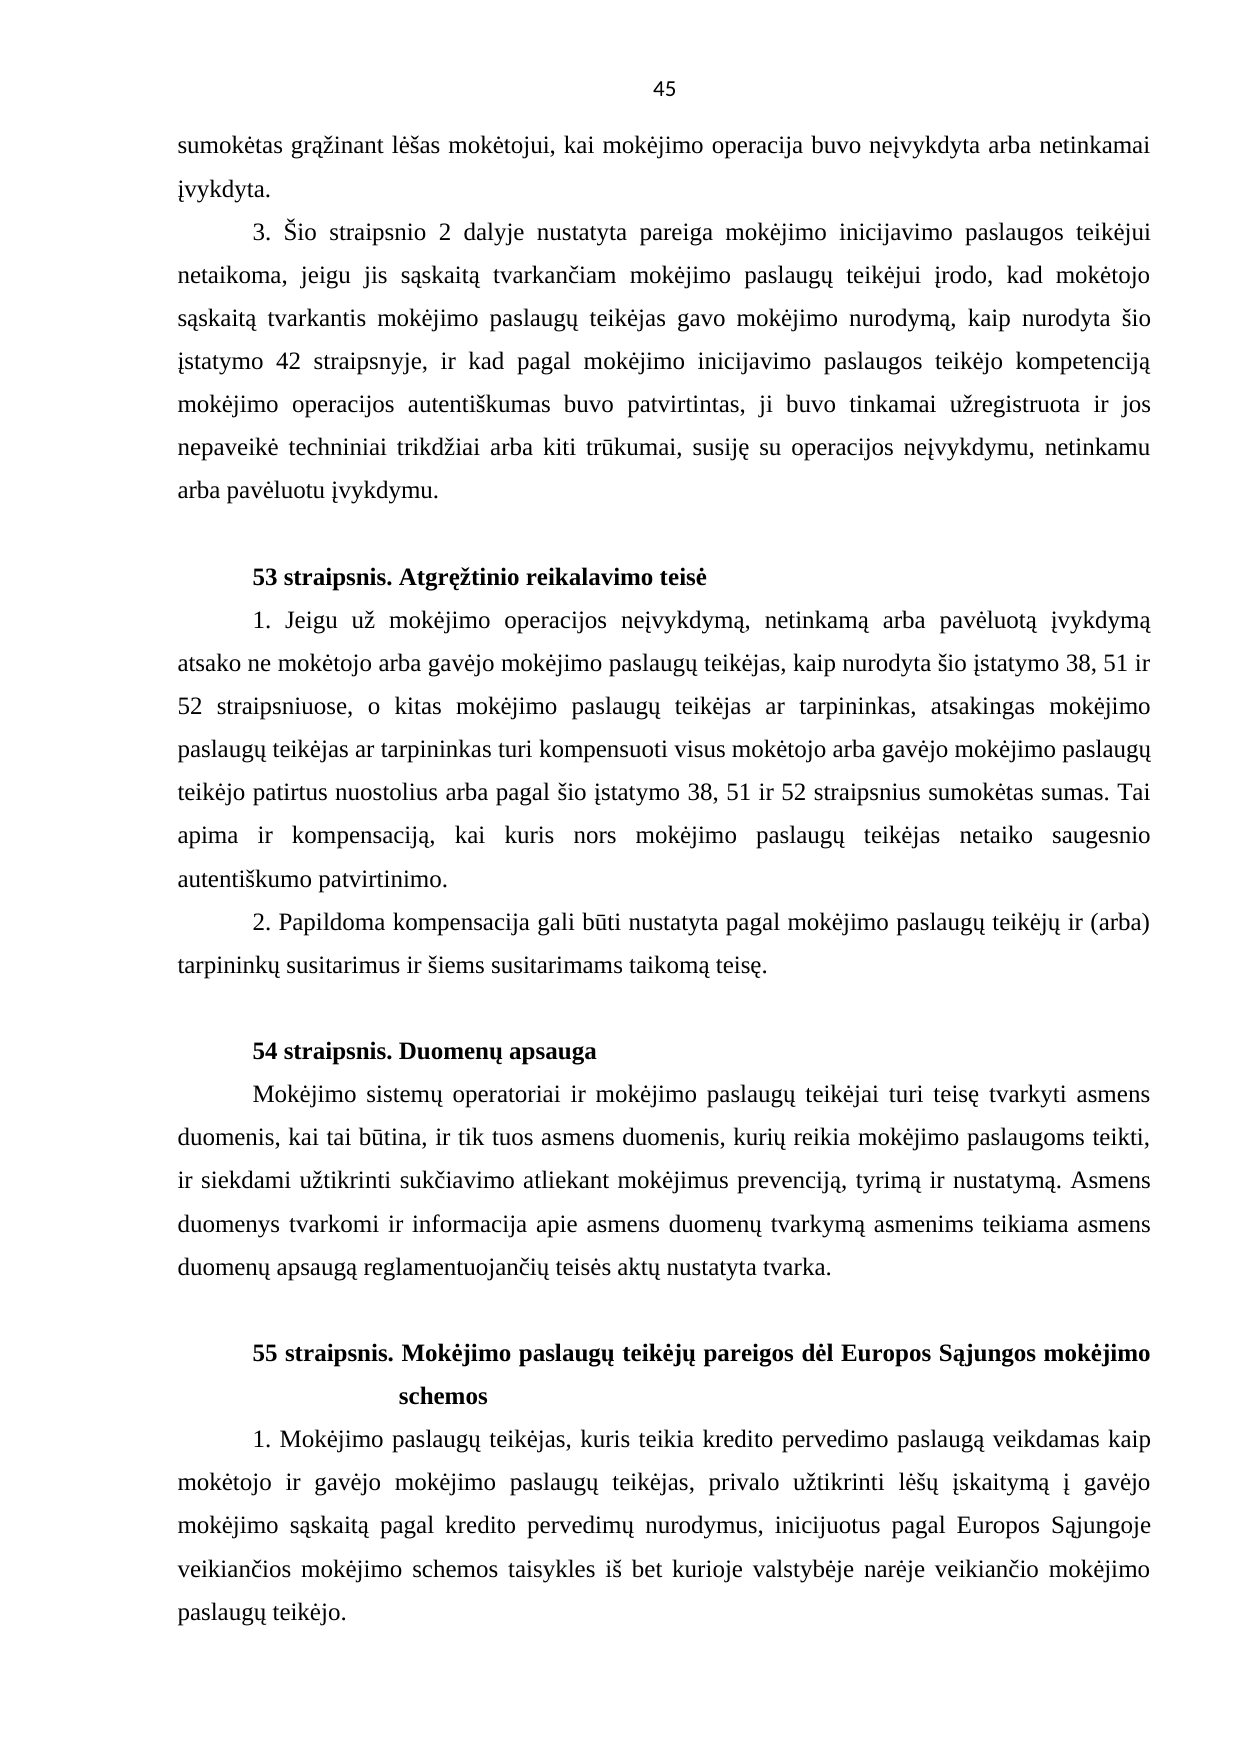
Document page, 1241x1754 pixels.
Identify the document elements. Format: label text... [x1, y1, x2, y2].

text 1. Mokėjimo paslaugų teikėjas, kuris teikia kredito pervedimo paslaugą veikdamas kaip mokėtojo ir gavėjo mokėjimo paslaugų teikėjas, privalo užtikrinti lėšų įskaitymą į gavėjo mokėjimo sąskaitą pagal kredito pervedimų nurodymus, inicijuotus pagal Europos Sąjungoje veikiančios mokėjimo schemos taisykles iš bet kurioje valstybėje narėje veikiančio mokėjimo paslaugų teikėjo. [177, 1424, 1152, 1626]
text 53 straipsnis. Atgręžtinio reikalavimo teisė [177, 562, 1152, 591]
text 2. Papildoma kompensacija gali būti nustatyta pagal mokėjimo paslaugų teikėjų ir (arba) tarpininkų susitarimus ir šiems susitarimams taikomą teisę. [177, 907, 1152, 979]
text sumokėtas grąžinant lėšas mokėtojui, kai mokėjimo operacija buvo neįvykdyta arba netinkamai įvykdyta. [177, 131, 1152, 202]
text 3. Šio straipsnio 2 dalyje nustatyta pareiga mokėjimo inicijavimo paslaugos teikėjui netaikoma, jeigu jis sąskaitą tvarkančiam mokėjimo paslaugų teikėjui įrodo, kad mokėtojo sąskaitą tvarkantis mokėjimo paslaugų teikėjas gavo mokėjimo nurodymą, kaip nurodyta šio įstatymo 42 straipsnyje, ir kad pagal mokėjimo inicijavimo paslaugos teikėjo kompetenciją mokėjimo operacijos autentiškumas buvo patvirtintas, ji buvo tinkamai užregistruota ir jos nepaveikė techniniai trikdžiai arba kiti trūkumai, susiję su operacijos neįvykdymu, netinkamu arba pavėluotu įvykdymu. [177, 217, 1152, 504]
text 1. Jeigu už mokėjimo operacijos neįvykdymą, netinkamą arba pavėluotą įvykdymą atsako ne mokėtojo arba gavėjo mokėjimo paslaugų teikėjas, kaip nurodyta šio įstatymo 38, 51 ir 52 straipsniuose, o kitas mokėjimo paslaugų teikėjas ar tarpininkas, atsakingas mokėjimo paslaugų teikėjas ar tarpininkas turi kompensuoti visus mokėtojo arba gavėjo mokėjimo paslaugų teikėjo patirtus nuostolius arba pagal šio įstatymo 38, 51 ir 52 straipsnius sumokėtas sumas. Tai apima ir kompensaciją, kai kuris nors mokėjimo paslaugų teikėjas netaiko saugesnio autentiškumo patvirtinimo. [177, 605, 1152, 892]
text Mokėjimo sistemų operatoriai ir mokėjimo paslaugų teikėjai turi teisę tvarkyti asmens duomenis, kai tai būtina, ir tik tuos asmens duomenis, kurių reikia mokėjimo paslaugoms teikti, ir siekdami užtikrinti sukčiavimo atliekant mokėjimus prevenciją, tyrimą ir nustatymą. Asmens duomenys tvarkomi ir informacija apie asmens duomenų tvarkymą asmenims teikiama asmens duomenų apsaugą reglamentuojančių teisės aktų nustatyta tvarka. [177, 1079, 1152, 1281]
text 54 straipsnis. Duomenų apsauga [177, 1036, 1152, 1065]
text 55 straipsnis. Mokėjimo paslaugų teikėjų pareigos dėl Europos Sąjungos mokėjimo schemos [252, 1338, 1152, 1410]
